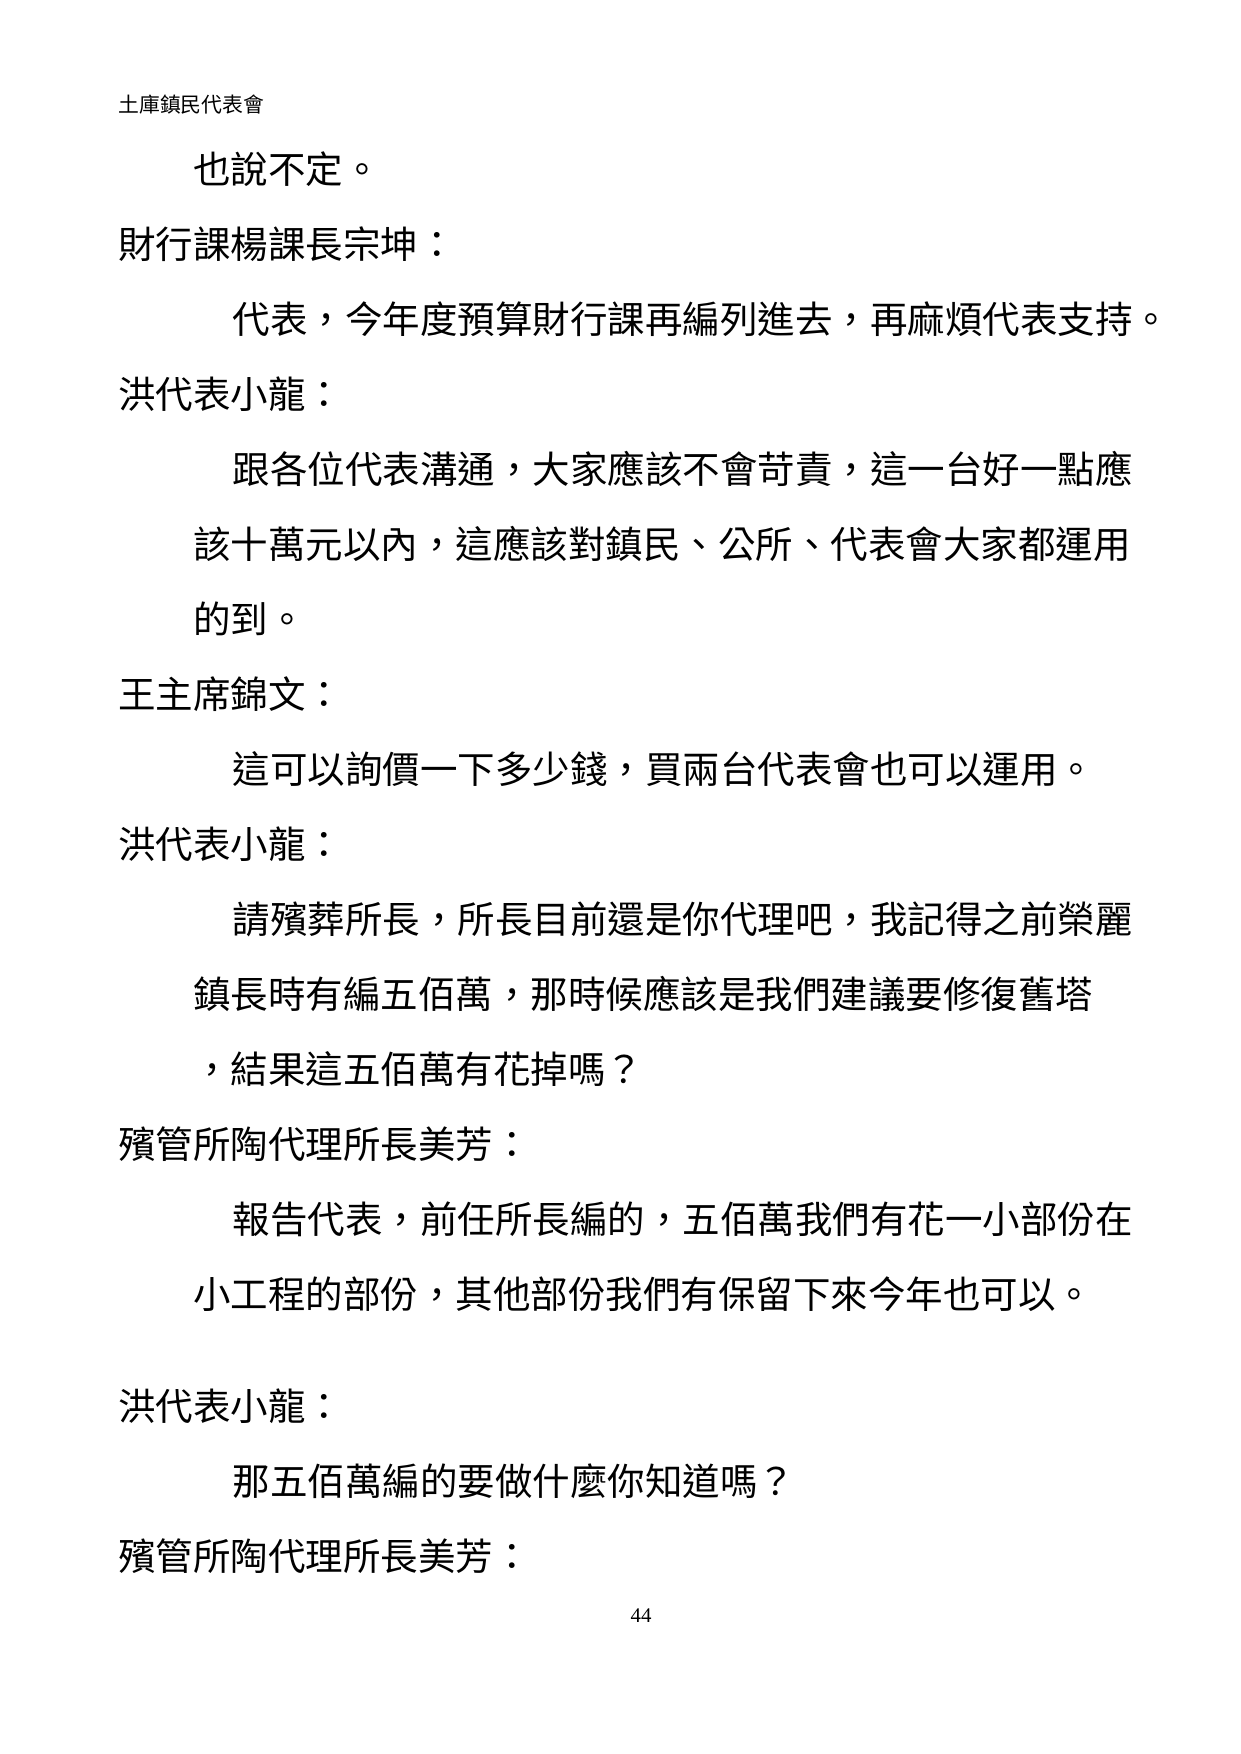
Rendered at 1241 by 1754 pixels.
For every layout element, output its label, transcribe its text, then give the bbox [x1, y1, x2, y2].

text 財行課楊課長宗坤： [118, 204, 1163, 279]
text 殯管所陶代理所長美芳： [118, 1517, 1163, 1592]
text 王主席錦文： [118, 654, 1163, 729]
text 洪代表小龍： [118, 804, 1163, 879]
text 洪代表小龍： [118, 354, 1163, 429]
text 洪代表小龍： [118, 1367, 1163, 1442]
text 殯管所陶代理所長美芳： [118, 1104, 1163, 1179]
text 請殯葬所長，所長目前還是你代理吧，我記得之前榮麗鎮長時有編五佰萬，那時候應該是我們建議要修復舊塔 [193, 879, 1163, 1029]
text 代表，今年度預算財行課再編列進去，再麻煩代表支持。 [193, 279, 1163, 354]
text 這可以詢價一下多少錢，買兩台代表會也可以運用。 [193, 729, 1163, 804]
text 報告代表，前任所長編的，五佰萬我們有花一小部份在小工程的部份，其他部份我們有保留下來今年也可以。 [193, 1179, 1163, 1329]
text ，結果這五佰萬有花掉嗎？ [193, 1029, 1163, 1104]
text 也說不定。 [193, 129, 1163, 204]
text 那五佰萬編的要做什麼你知道嗎？ [193, 1442, 1163, 1517]
text 跟各位代表溝通，大家應該不會苛責，這一台好一點應該十萬元以內，這應該對鎮民、公所、代表會大家都運用的到。 [193, 429, 1163, 654]
